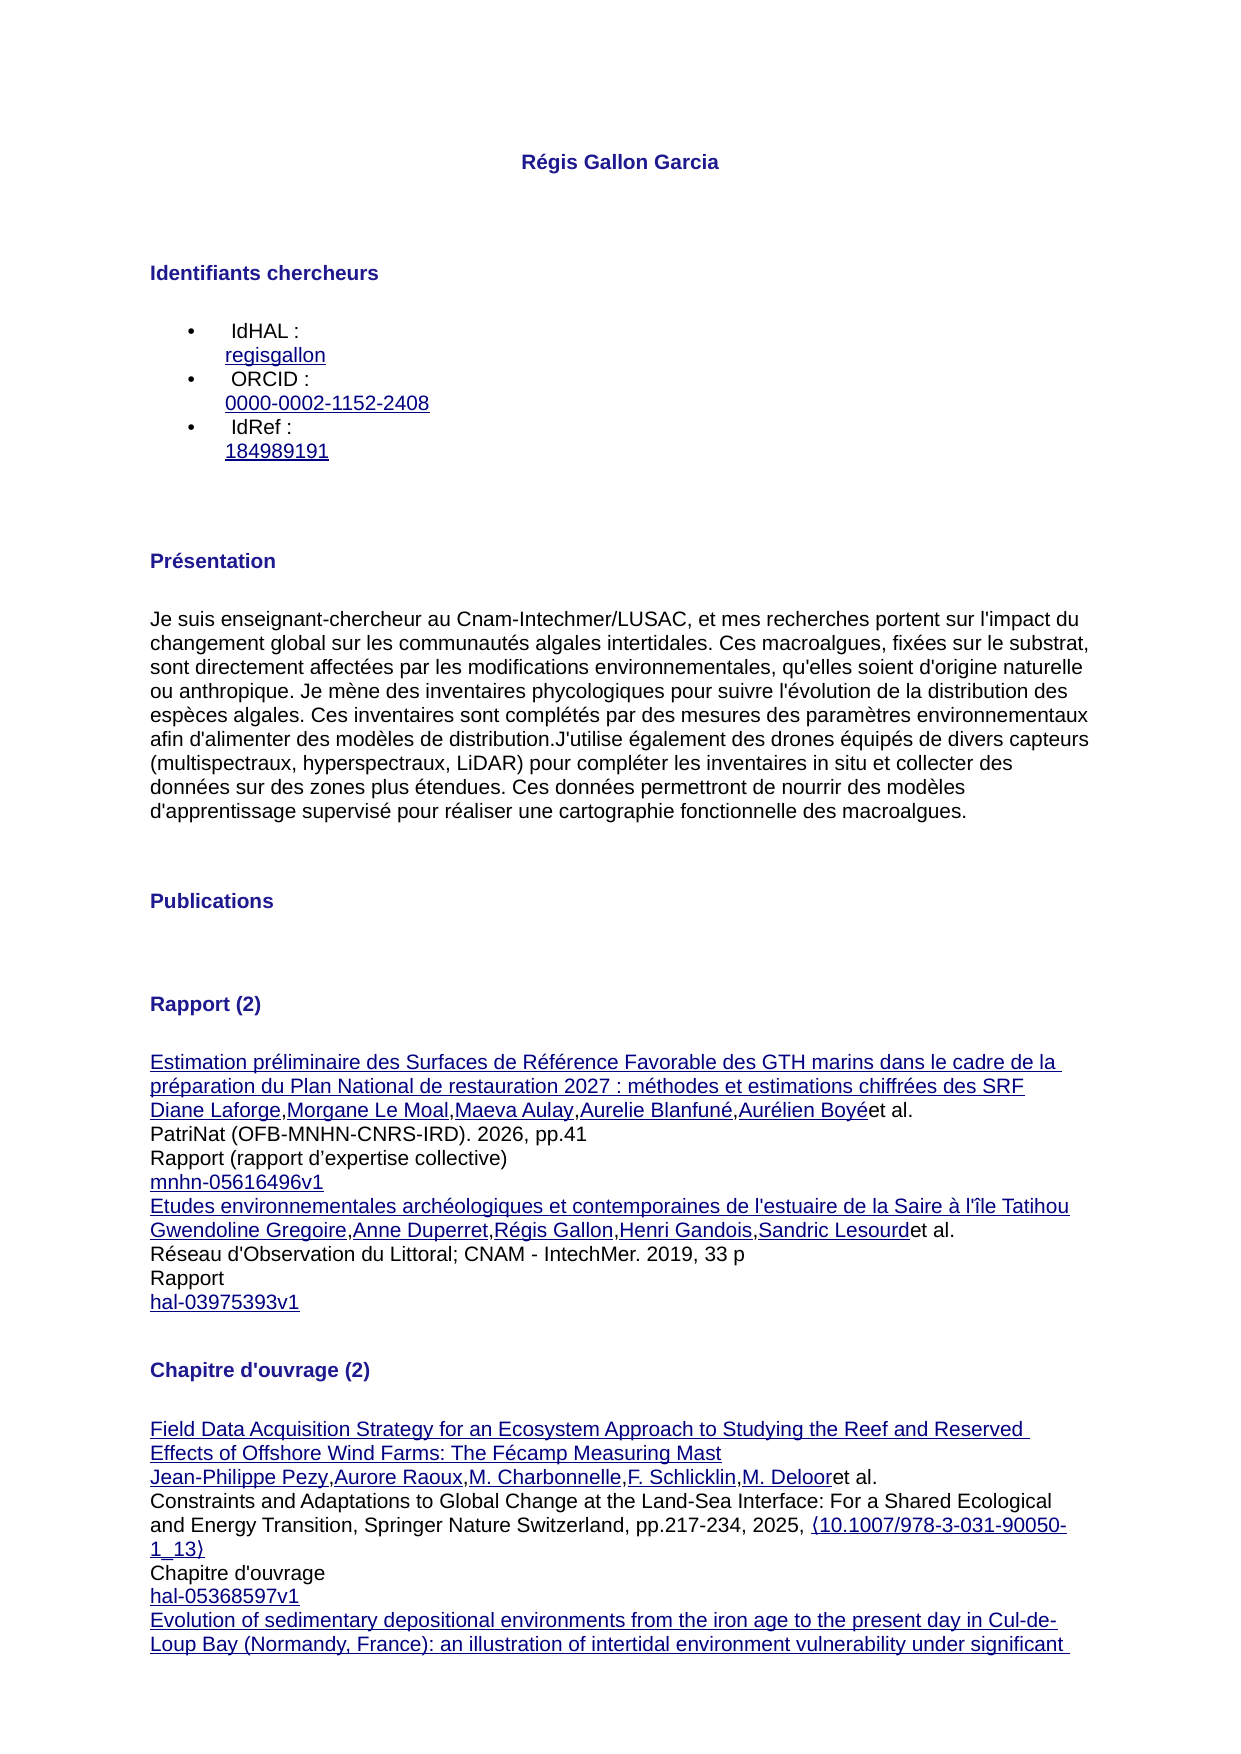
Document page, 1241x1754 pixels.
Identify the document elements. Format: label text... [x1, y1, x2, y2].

subtitle Publications [150, 888, 1090, 912]
subtitle Chapitre d'ouvrage (2) [150, 1358, 1090, 1382]
table_header Field Data Acquisition Strategy for an Ecosystem Approach to Studying the Reef and Reserved Effects of Offshore Wind Farms: The Fécamp Measuring Mast Jean-Philippe Pezy,Aurore Raoux,M. Charbonnelle,F. Schlicklin,M. Delooret al. Constraints and Adaptations to Global Change at the Land-Sea Interface: For a Shared Ecological and Energy Transition, Springer Nature Switzerland, pp.217-234, 2025, ⟨10.1007/978-3-031-90050-1_13⟩ Chapitre d'ouvrage hal-05368597v1 [150, 1417, 1090, 1608]
text Je suis enseignant-chercheur au Cnam-Intechmer/LUSAC, et mes recherches portent sur l'impact du changement global sur les communautés algales intertidales. Ces macroalgues, fixées sur le substrat, sont directement affectées par les modifications environnementales, qu'elles soient d'origine naturelle ou anthropique. Je mène des inventaires phycologiques pour suivre l'évolution de la distribution des espèces algales. Ces inventaires sont complétés par des mesures des paramètres environnementaux afin d'alimenter des modèles de distribution.J'utilise également des drones équipés de divers capteurs (multispectraux, hyperspectraux, LiDAR) pour compléter les inventaires in situ et collecter des données sur des zones plus étendues. Ces données permettront de nourrir des modèles d'apprentissage supervisé pour réaliser une cartographie fonctionnelle des macroalgues. [150, 607, 1090, 823]
list IdHAL : [187, 319, 1090, 343]
table_cell Evolution of sedimentary depositional environments from the iron age to the present day in Cul-de-Loup Bay (Normandy, France): an illustration of intertidal environment vulnerability under significant [150, 1608, 1090, 1656]
table_header Estimation préliminaire des Surfaces de Référence Favorable des GTH marins dans le cadre de la préparation du Plan National de restauration 2027 : méthodes et estimations chiffrées des SRF Diane Laforge,Morgane Le Moal,Maeva Aulay,Aurelie Blanfuné,Aurélien Boyéet al. PatriNat (OFB-MNHN-CNRS-IRD). 2026, pp.41 Rapport (rapport d’expertise collective) mnhn-05616496v1 [150, 1050, 1090, 1194]
list IdRef : [187, 414, 1090, 438]
list ORCID : [187, 367, 1090, 391]
list regisgallon [187, 343, 1090, 367]
list 184989191 [187, 438, 1090, 462]
table_cell Etudes environnementales archéologiques et contemporaines de l'estuaire de la Saire à l'île Tatihou Gwendoline Gregoire,Anne Duperret,Régis Gallon,Henri Gandois,Sandric Lesourdet al. Réseau d'Observation du Littoral; CNAM - IntechMer. 2019, 33 p Rapport hal-03975393v1 [150, 1194, 1090, 1313]
subtitle Régis Gallon Garcia [150, 150, 1090, 174]
subtitle Rapport (2) [150, 992, 1090, 1016]
subtitle Présentation [150, 549, 1090, 573]
list 0000-0002-1152-2408 [187, 391, 1090, 414]
subtitle Identifiants chercheurs [150, 260, 1090, 284]
